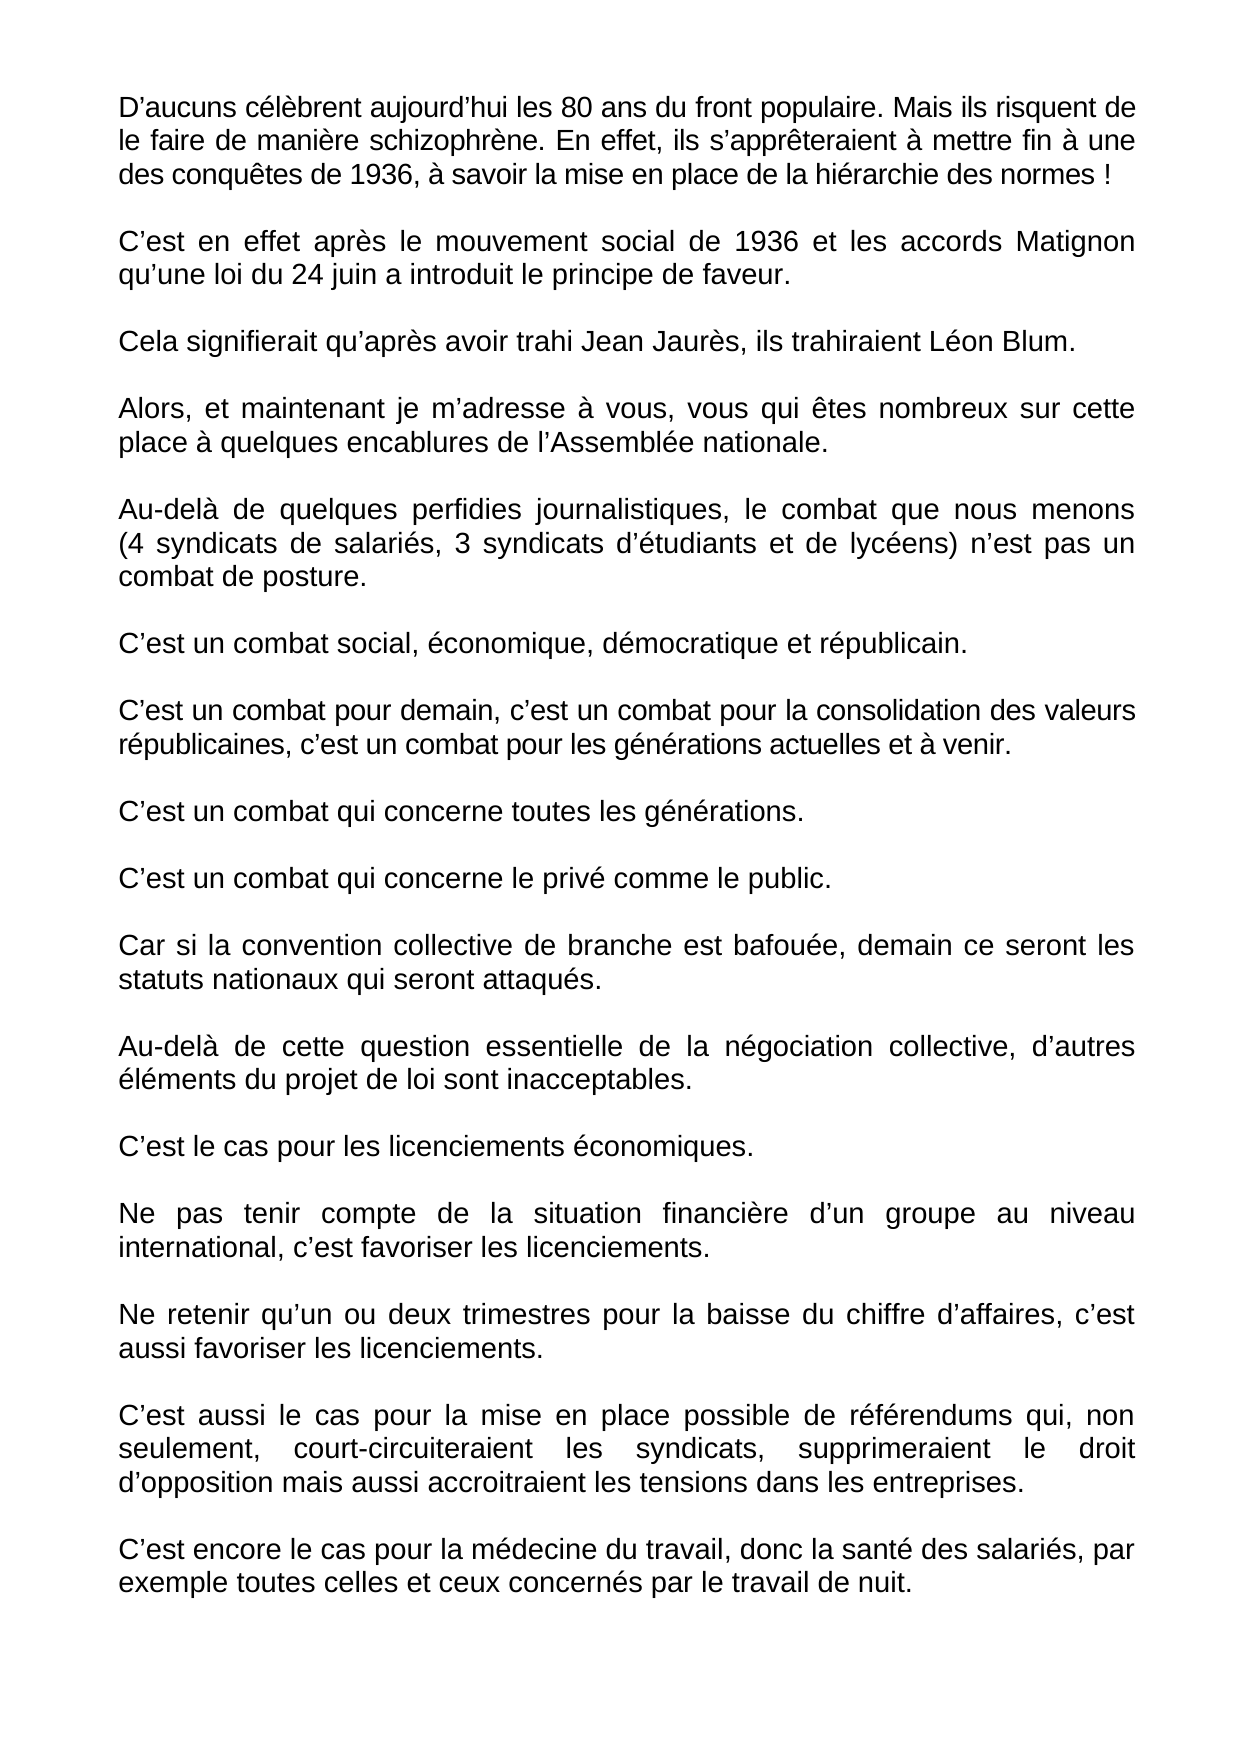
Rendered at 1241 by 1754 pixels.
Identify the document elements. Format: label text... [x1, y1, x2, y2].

text Au-delà de cette question essentielle de la négociation collective, d’autres éléments du projet de loi sont inacceptables. [118, 1029, 1137, 1096]
text Au-delà de quelques perfidies journalistiques, le combat que nous menons (4 syndicats de salariés, 3 syndicats d’étudiants et de lycéens) n’est pas un combat de posture. [118, 492, 1137, 593]
text C’est en effet après le mouvement social de 1936 et les accords Matignon qu’une loi du 24 juin a introduit le principe de faveur. [118, 224, 1137, 291]
text C’est un combat qui concerne le privé comme le public. [118, 861, 1137, 895]
text C’est le cas pour les licenciements économiques. [118, 1129, 1137, 1163]
text C’est un combat qui concerne toutes les générations. [118, 794, 1137, 828]
text Cela signifierait qu’après avoir trahi Jean Jaurès, ils trahiraient Léon Blum. [118, 324, 1137, 358]
text D’aucuns célèbrent aujourd’hui les 80 ans du front populaire. Mais ils risquent de le faire de manière schizophrène. En effet, ils s’apprêteraient à mettre fin à une des conquêtes de 1936, à savoir la mise en place de la hiérarchie des normes ! [118, 90, 1137, 190]
text C’est encore le cas pour la médecine du travail, donc la santé des salariés, par exemple toutes celles et ceux concernés par le travail de nuit. [118, 1532, 1137, 1599]
text Ne retenir qu’un ou deux trimestres pour la baisse du chiffre d’affaires, c’est aussi favoriser les licenciements. [118, 1297, 1137, 1364]
text Ne pas tenir compte de la situation financière d’un groupe au niveau international, c’est favoriser les licenciements. [118, 1197, 1137, 1264]
text Alors, et maintenant je m’adresse à vous, vous qui êtes nombreux sur cette place à quelques encablures de l’Assemblée nationale. [118, 392, 1137, 459]
text C’est un combat pour demain, c’est un combat pour la consolidation des valeurs républicaines, c’est un combat pour les générations actuelles et à venir. [118, 693, 1137, 761]
text C’est aussi le cas pour la mise en place possible de référendums qui, non seulement, court-circuiteraient les syndicats, supprimeraient le droit d’opposition mais aussi accroitraient les tensions dans les entreprises. [118, 1398, 1137, 1498]
text C’est un combat social, économique, démocratique et républicain. [118, 626, 1137, 660]
text Car si la convention collective de branche est bafouée, demain ce seront les statuts nationaux qui seront attaqués. [118, 928, 1137, 995]
